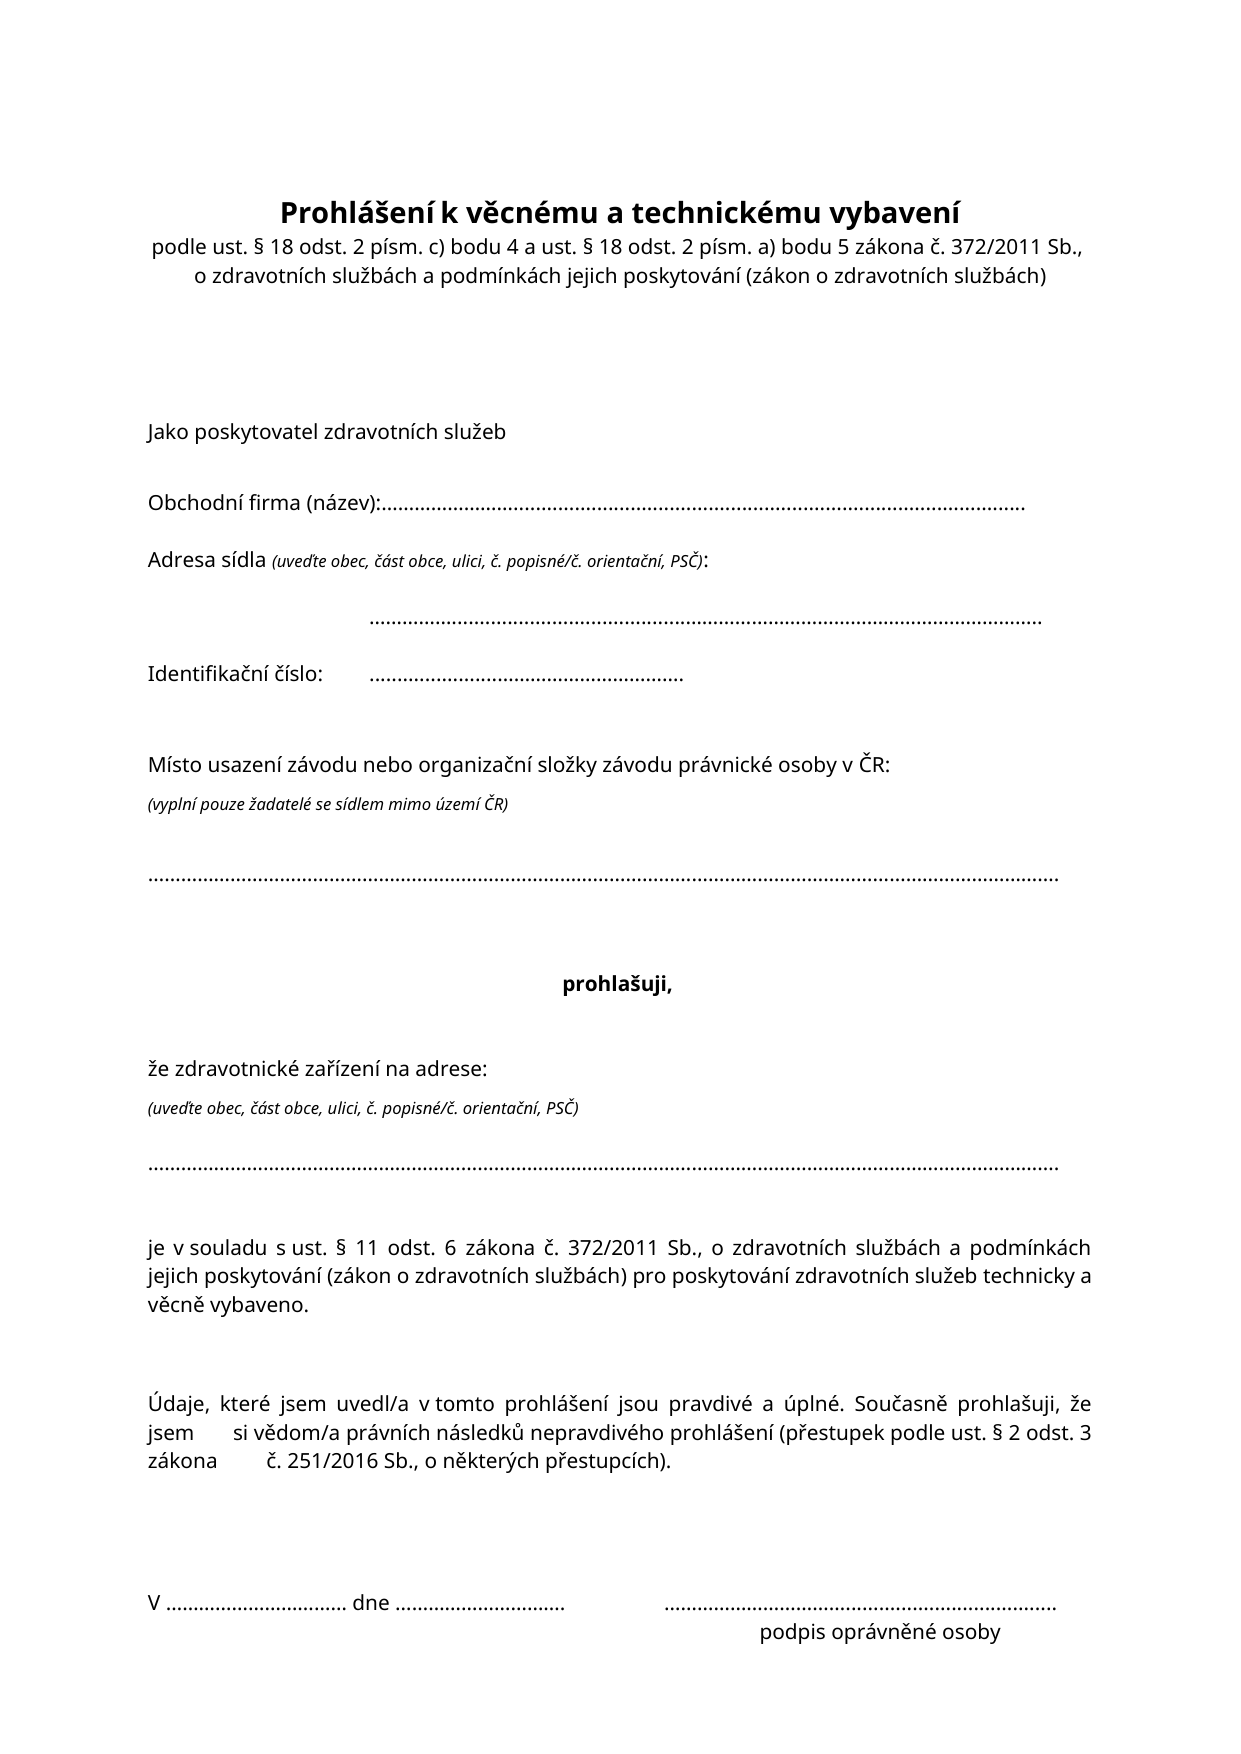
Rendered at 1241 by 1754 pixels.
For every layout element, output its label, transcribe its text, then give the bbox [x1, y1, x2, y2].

text (uveďte obec, část obce, ulici, č. popisné/č. orientační, PSČ) [148, 1097, 1093, 1119]
text Prohlášení k věcnému a technickému vybavení [148, 193, 1093, 232]
text (vyplní pouze žadatelé se sídlem mimo území ČR) [148, 793, 1093, 815]
text podpis oprávněné osoby [148, 1617, 1093, 1645]
text prohlašuji, [148, 969, 1093, 997]
text Jako poskytovatel zdravotních služeb [148, 417, 1093, 446]
text Místo usazení závodu nebo organizační složky závodu právnické osoby v ČR: [148, 750, 1093, 778]
text Adresa sídla (uveďte obec, část obce, ulici, č. popisné/č. orientační, PSČ): [148, 545, 1093, 573]
text Identifikační číslo: .......................……………………………. [148, 659, 1093, 687]
text ……………..........................................……………………………………………………….. [295, 602, 1093, 630]
text V …………………………… dne …………………………. ……………………………...................................... [148, 1588, 1093, 1617]
text …………………………………………………………………………………………………………………………………………………. [148, 859, 1093, 887]
text o zdravotních službách a podmínkách jejich poskytování (zákon o zdravotních službách) [148, 261, 1093, 289]
text je v souladu s ust. § 11 odst. 6 zákona č. 372/2011 Sb., o zdravotních službách a podmínkách jejich poskytování (zákon o zdravotních službách) pro poskytování zdravotních služeb technicky a věcně vybaveno. [148, 1233, 1093, 1318]
text Obchodní firma (název):……………………............................................................................................ [148, 488, 1093, 517]
text Údaje, které jsem uvedl/a v tomto prohlášení jsou pravdivé a úplné. Současně prohlašuji, že jsem si vědom/a právních následků nepravdivého prohlášení (přestupek podle ust. § 2 odst. 3 zákona č. 251/2016 Sb., o některých přestupcích). [148, 1389, 1093, 1475]
text že zdravotnické zařízení na adrese: [148, 1054, 1093, 1082]
text podle ust. § 18 odst. 2 písm. c) bodu 4 a ust. § 18 odst. 2 písm. a) bodu 5 zákona č. 372/2011 Sb., [148, 232, 1093, 261]
text …………………………………………………………………………………………………………………………………………………. [148, 1148, 1093, 1176]
